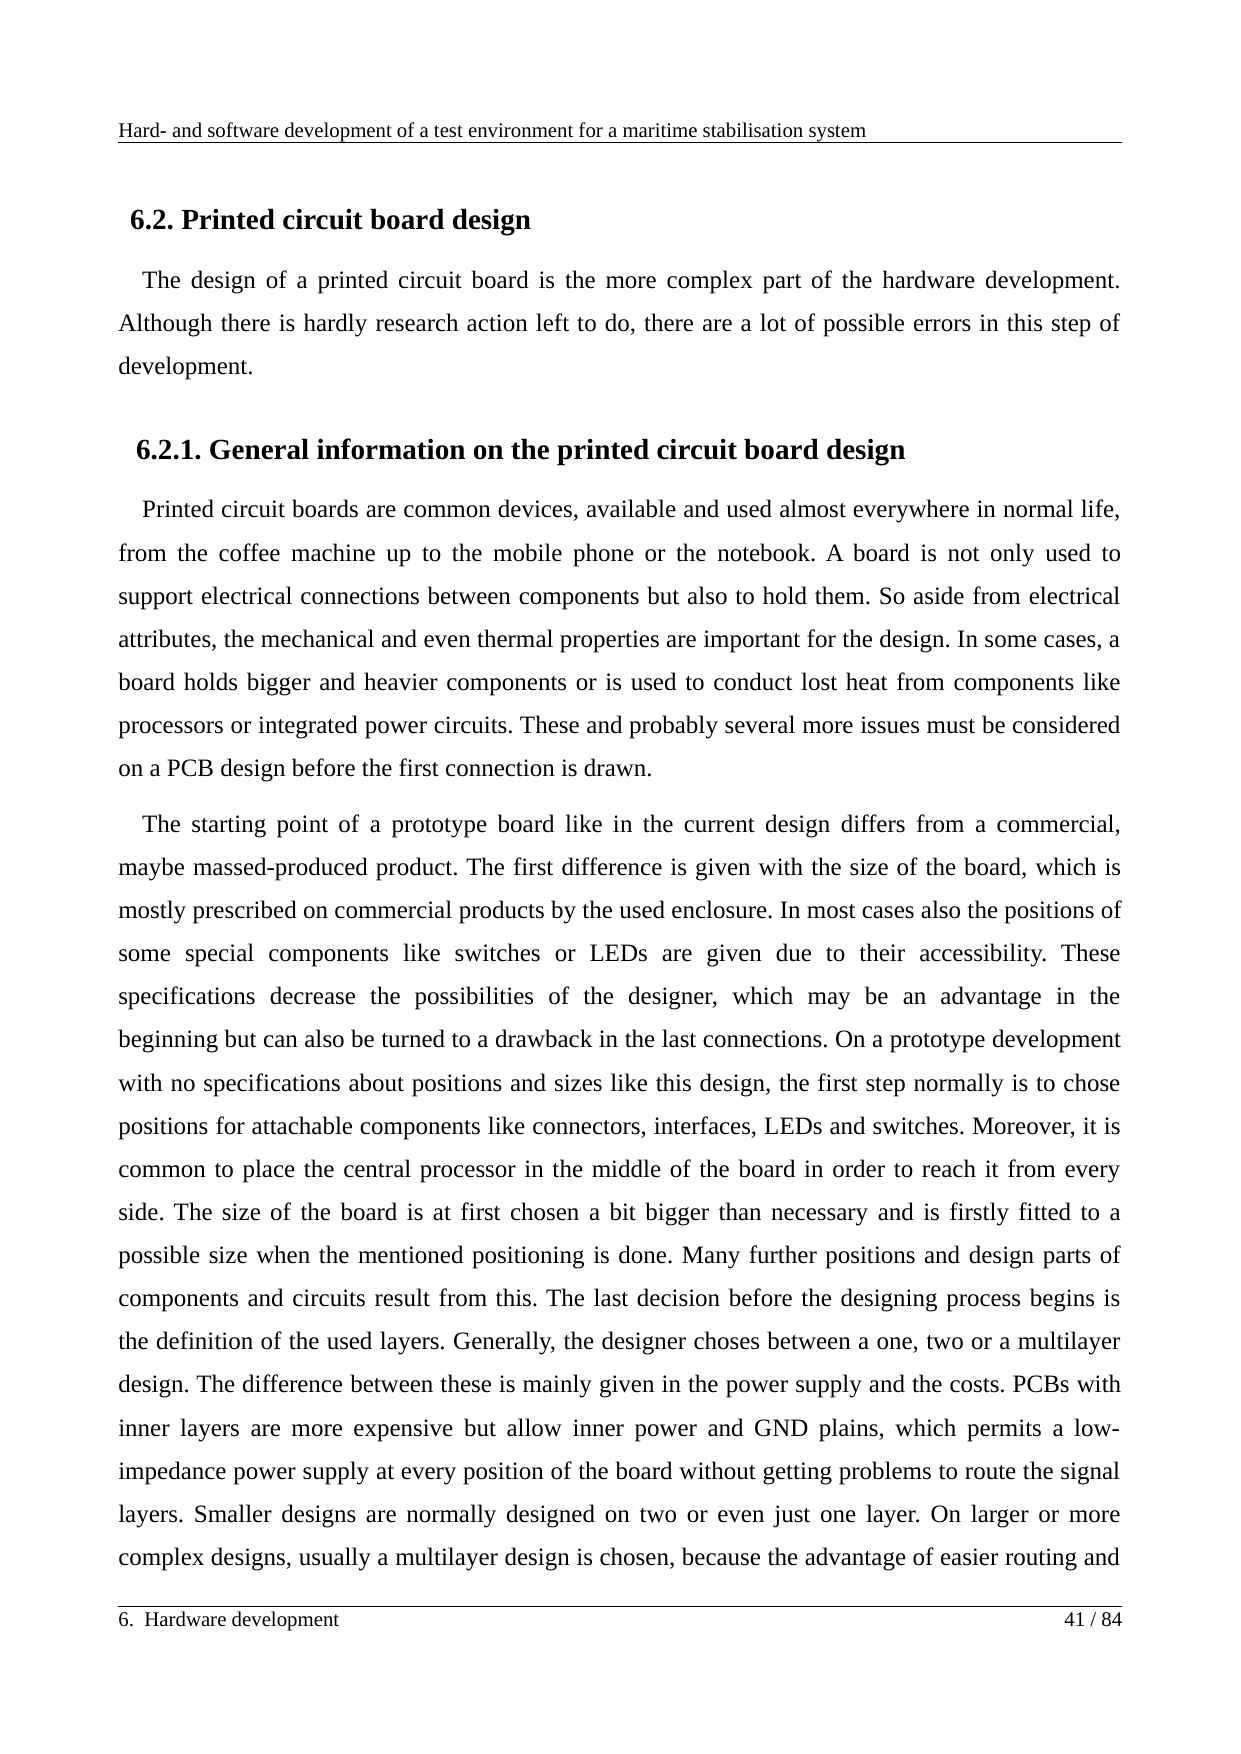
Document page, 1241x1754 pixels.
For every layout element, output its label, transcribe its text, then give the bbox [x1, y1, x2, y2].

text Printed circuit boards are common devices, available and used almost everywhere in normal life, from the coffee machine up to the mobile phone or the notebook. A board is not only used to support electrical connections between components but also to hold them. So aside from electrical attributes, the mechanical and even thermal properties are important for the design. In some cases, a board holds bigger and heavier components or is used to conduct lost heat from components like processors or integrated power circuits. These and probably several more issues must be considered on a PCB design before the first connection is drawn. [118, 494, 1122, 782]
text The design of a printed circuit board is the more complex part of the hardware development. Although there is hardly research action left to do, there are a lot of possible errors in this step of development. [118, 265, 1122, 380]
subtitle General information on the printed circuit board design [118, 432, 1122, 465]
subtitle Printed circuit board design [118, 202, 1122, 236]
text The starting point of a prototype board like in the current design differs from a commercial, maybe massed-produced product. The first difference is given with the size of the board, which is mostly prescribed on commercial products by the used enclosure. In most cases also the positions of some special components like switches or LEDs are given due to their accessibility. These specifications decrease the possibilities of the designer, which may be an advantage in the beginning but can also be turned to a drawback in the last connections. On a prototype development with no specifications about positions and sizes like this design, the first step normally is to chose positions for attachable components like connectors, interfaces, LEDs and switches. Moreover, it is common to place the central processor in the middle of the board in order to reach it from every side. The size of the board is at first chosen a bit bigger than necessary and is firstly fitted to a possible size when the mentioned positioning is done. Many further positions and design parts of components and circuits result from this. The last decision before the designing process begins is the definition of the used layers. Generally, the designer choses between a one, two or a multilayer design. The difference between these is mainly given in the power supply and the costs. PCBs with inner layers are more expensive but allow inner power and GND plains, which permits a low-impedance power supply at every position of the board without getting problems to route the signal layers. Smaller designs are normally designed on two or even just one layer. On larger or more complex designs, usually a multilayer design is chosen, because the advantage of easier routing and [118, 809, 1122, 1571]
